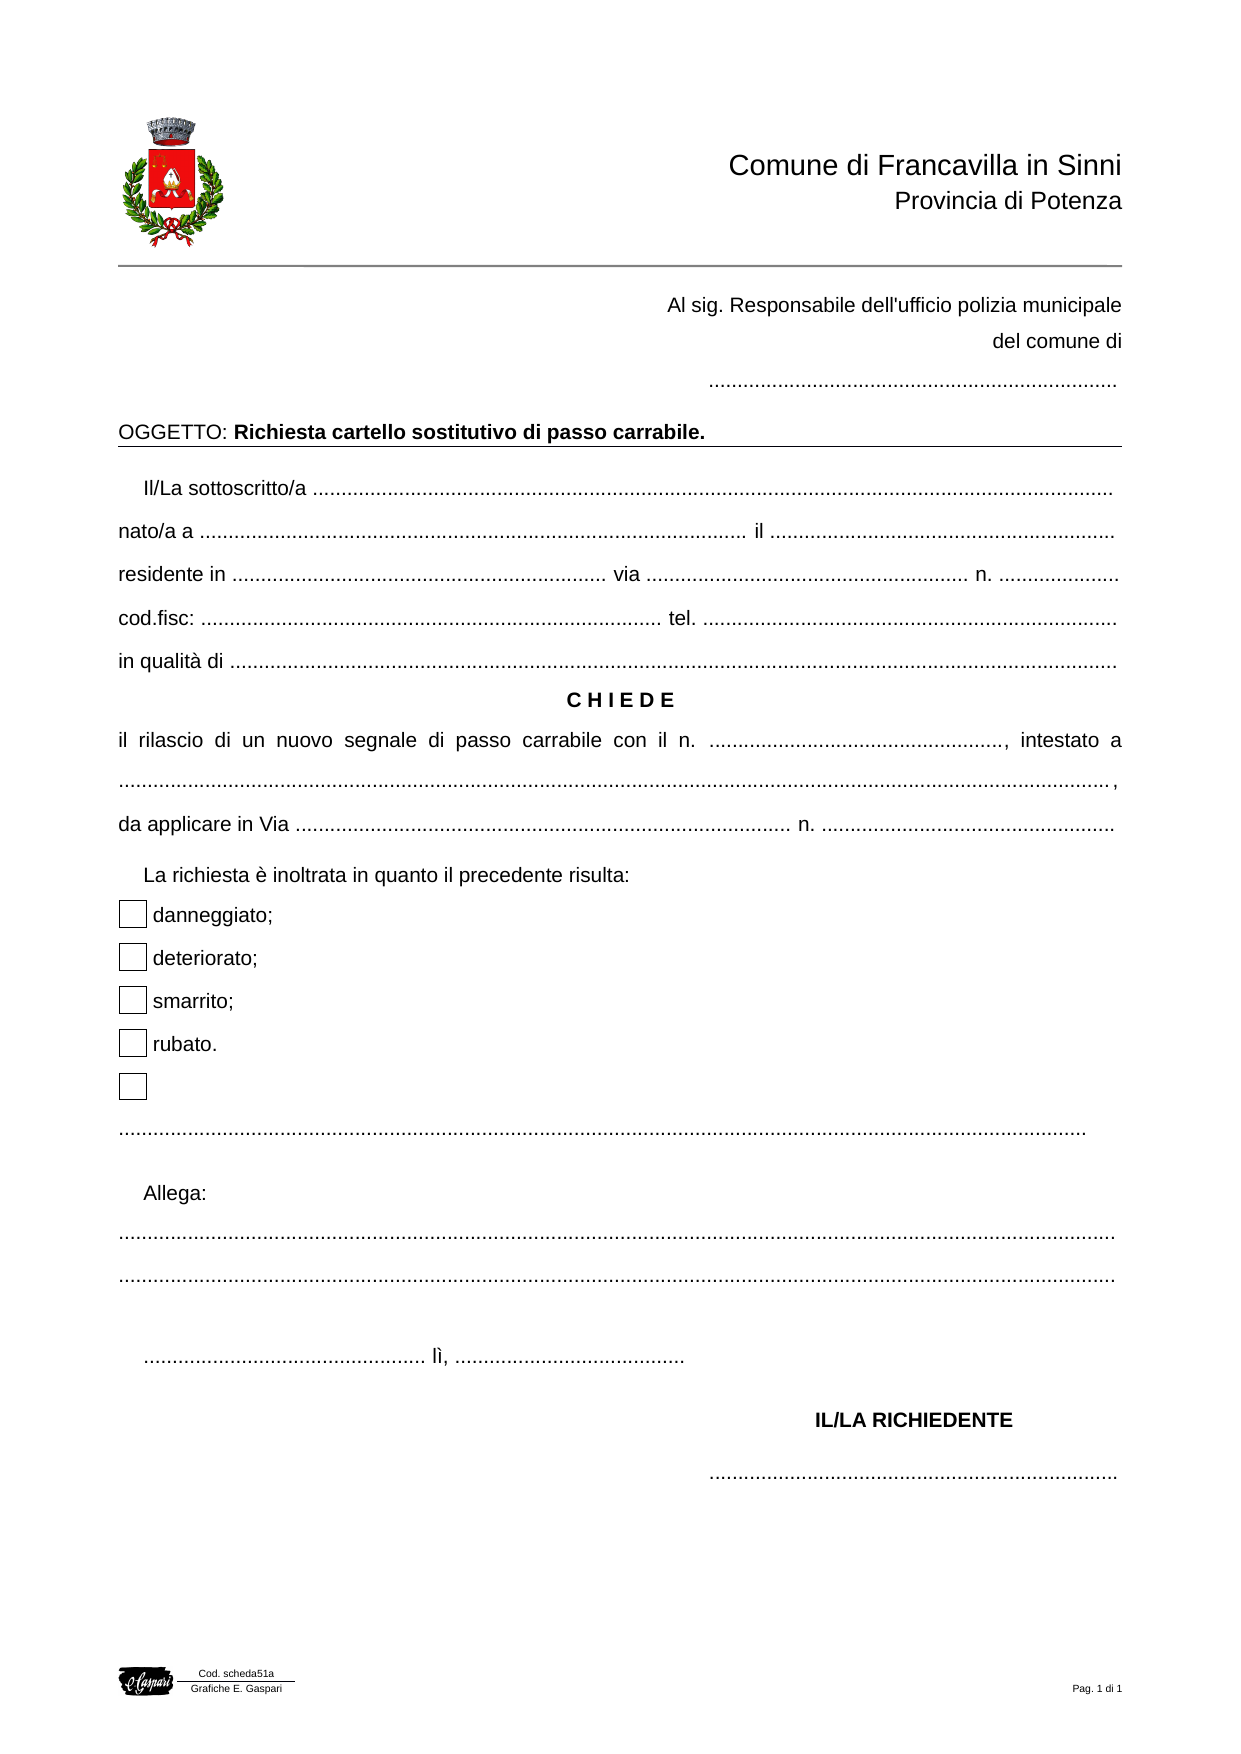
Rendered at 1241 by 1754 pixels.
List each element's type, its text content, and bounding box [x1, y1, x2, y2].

text Il/La sottoscritto/a ........................................................................................................................................... [118, 472, 1122, 501]
text in qualità di .......................................................................................................................................................... [118, 645, 1122, 673]
text da applicare in Via ...................................................................................... n. ................................................... [118, 808, 1122, 836]
text danneggiato; [118, 899, 1122, 928]
text C H I E D E [118, 688, 1122, 712]
picture [118, 1666, 174, 1696]
text rubato. [118, 1028, 1122, 1057]
text nato/a a ............................................................................................... il ............................................................ [118, 515, 1122, 544]
text OGGETTO: Richiesta cartello sostitutivo di passo carrabile. [118, 420, 1122, 446]
text il rilascio di un nuovo segnale di passo carrabile con il n. ..................................................., intestato a ............................................................................................................................................................................, [118, 724, 1122, 793]
text ............................................................................................................................................................................. [118, 1259, 1122, 1288]
text ............................................................................................................................................................................. [118, 1216, 1122, 1245]
picture [122, 117, 224, 248]
text Al sig. Responsabile dell'ufficio polizia municipale del comune di [531, 293, 1122, 352]
text ....................................................................... [708, 364, 1122, 393]
text ........................................................................................................................................................................ [118, 1072, 1122, 1141]
text smarrito; [118, 985, 1122, 1014]
text Provincia di Potenza [224, 186, 1122, 215]
text Allega: [118, 1181, 1122, 1204]
text cod.fisc: ................................................................................ tel. ........................................................................ [118, 602, 1122, 630]
text IL/LA RICHIEDENTE [706, 1408, 1122, 1432]
text La richiesta è inoltrata in quanto il precedente risulta: [118, 863, 1122, 887]
text deteriorato; [118, 942, 1122, 971]
text ....................................................................... [706, 1456, 1122, 1485]
text Comune di Francavilla in Sinni [224, 148, 1122, 181]
text residente in ................................................................. via ........................................................ n. ..................... [118, 558, 1122, 587]
text ................................................. lì, ........................................ [143, 1340, 1122, 1369]
